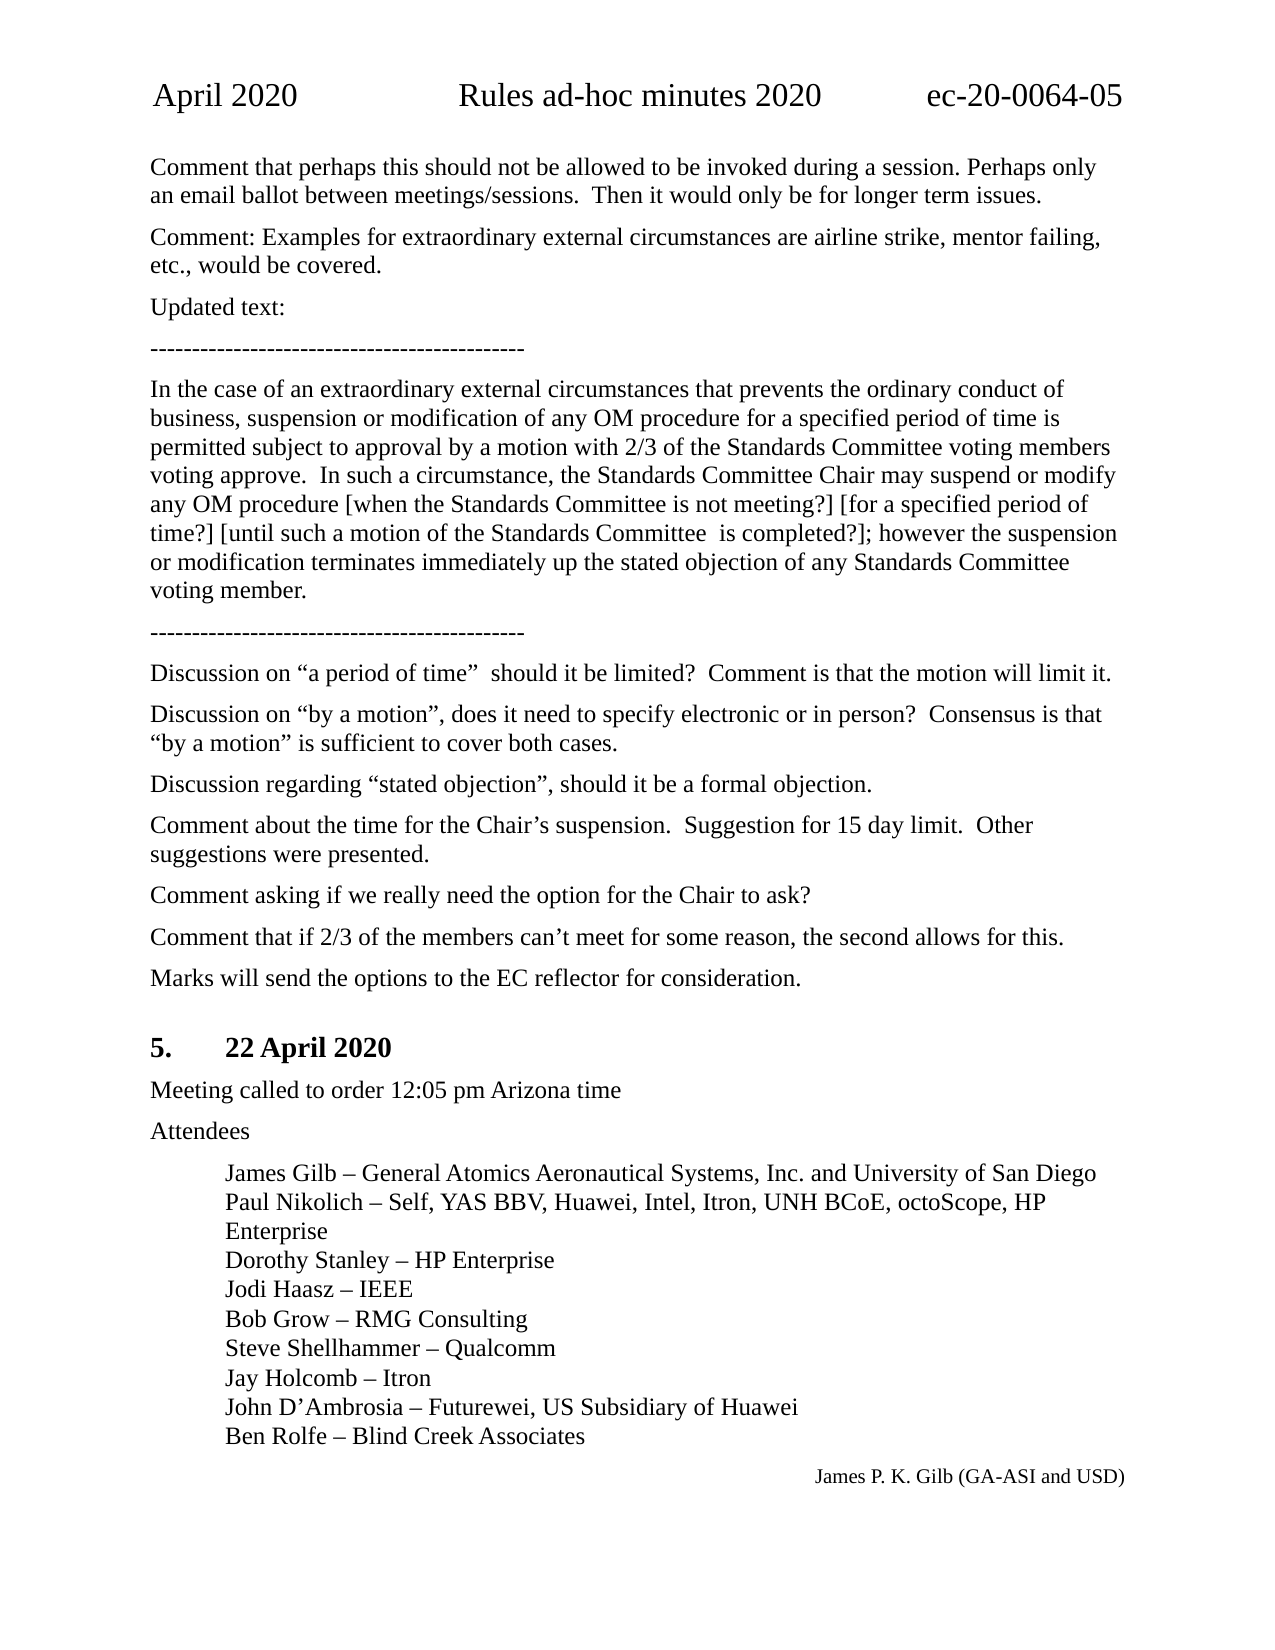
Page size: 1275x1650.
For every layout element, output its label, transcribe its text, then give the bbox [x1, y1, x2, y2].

text Discussion regarding “stated objection”, should it be a formal objection. [150, 769, 1125, 798]
text Comment about the time for the Chair’s suspension. Suggestion for 15 day limit. Other suggestions were presented. [150, 810, 1125, 868]
text Marks will send the options to the EC reflector for consideration. [150, 963, 1125, 992]
text Discussion on “a period of time” should it be limited? Comment is that the motion will limit it. [150, 658, 1125, 687]
text Updated text: [150, 292, 1125, 320]
text Meeting called to order 12:05 pm Arizona time [150, 1075, 1125, 1104]
text Dorothy Stanley – HP Enterprise [225, 1245, 1125, 1274]
subtitle 22 April 2020 [150, 1030, 1125, 1063]
text --------------------------------------------- [150, 617, 1125, 645]
text Comment that if 2/3 of the members can’t meet for some reason, the second allows for this. [150, 922, 1125, 950]
text Paul Nikolich – Self, YAS BBV, Huawei, Intel, Itron, UNH BCoE, octoScope, HP Enterprise [225, 1187, 1125, 1244]
text --------------------------------------------- [150, 333, 1125, 362]
text Discussion on “by a motion”, does it need to specify electronic or in person? Consensus is that “by a motion” is sufficient to cover both cases. [150, 699, 1125, 757]
text Comment that perhaps this should not be allowed to be invoked during a session. Perhaps only an email ballot between meetings/sessions. Then it would only be for longer term issues. [150, 152, 1125, 209]
text Bob Grow – RMG Consulting [225, 1304, 1125, 1333]
text Jodi Haasz – IEEE [225, 1274, 1125, 1303]
text Ben Rolfe – Blind Creek Associates [225, 1421, 1125, 1450]
text Comment asking if we really need the option for the Chair to ask? [150, 880, 1125, 909]
text In the case of an extraordinary external circumstances that prevents the ordinary conduct of business, suspension or modification of any OM procedure for a specified period of time is permitted subject to approval by a motion with 2/3 of the Standards Committee voting members voting approve. In such a circumstance, the Standards Committee Chair may suspend or modify any OM procedure [when the Standards Committee is not meeting?] [for a specified period of time?] [until such a motion of the Standards Committee is completed?]; however the suspension or modification terminates immediately up the stated objection of any Standards Committee voting member. [150, 374, 1125, 604]
text John D’Ambrosia – Futurewei, US Subsidiary of Huawei [225, 1392, 1125, 1421]
text James Gilb – General Atomics Aeronautical Systems, Inc. and University of San Diego [225, 1158, 1125, 1186]
text Jay Holcomb – Itron [225, 1363, 1125, 1391]
text Comment: Examples for extraordinary external circumstances are airline strike, mentor failing, etc., would be covered. [150, 222, 1125, 279]
text Steve Shellhammer – Qualcomm [225, 1333, 1125, 1362]
text Attendees [150, 1116, 1125, 1145]
